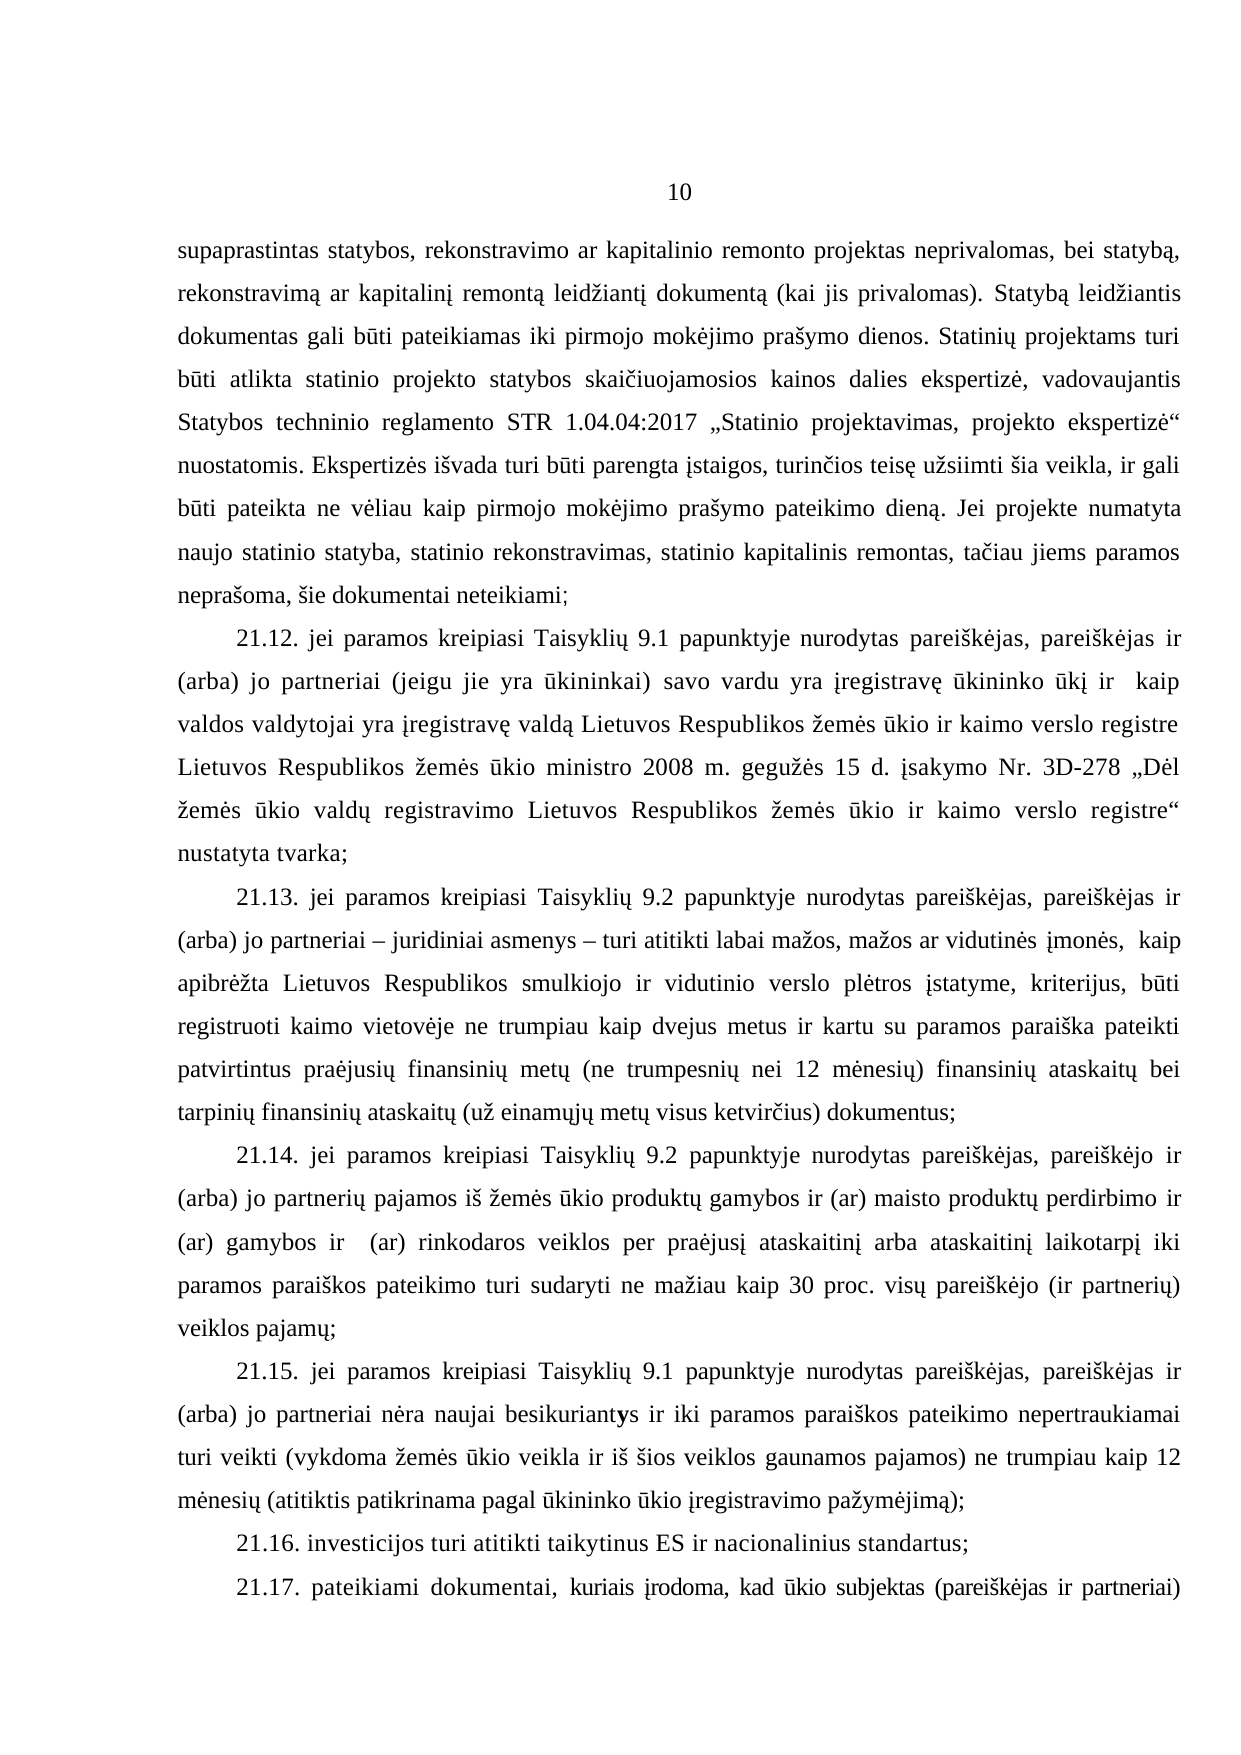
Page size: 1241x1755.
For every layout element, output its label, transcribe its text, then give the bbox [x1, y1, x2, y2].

text 21.15. jei paramos kreipiasi Taisyklių 9.1 papunktyje nurodytas pareiškėjas, pareiškėjas ir (arba) jo partneriai nėra naujai besikuriantys ir iki paramos paraiškos pateikimo nepertraukiamai turi veikti (vykdoma žemės ūkio veikla ir iš šios veiklos gaunamos pajamos) ne trumpiau kaip 12 mėnesių (atitiktis patikrinama pagal ūkininko ūkio įregistravimo pažymėjimą); [177, 1356, 1181, 1514]
text 21.13. jei paramos kreipiasi Taisyklių 9.2 papunktyje nurodytas pareiškėjas, pareiškėjas ir (arba) jo partneriai – juridiniai asmenys – turi atitikti labai mažos, mažos ar vidutinės įmonės, kaip apibrėžta Lietuvos Respublikos smulkiojo ir vidutinio verslo plėtros įstatyme, kriterijus, būti registruoti kaimo vietovėje ne trumpiau kaip dvejus metus ir kartu su paramos paraiška pateikti patvirtintus praėjusių finansinių metų (ne trumpesnių nei 12 mėnesių) finansinių ataskaitų bei tarpinių finansinių ataskaitų (už einamųjų metų visus ketvirčius) dokumentus; [177, 882, 1181, 1126]
text 21.12. jei paramos kreipiasi Taisyklių 9.1 papunktyje nurodytas pareiškėjas, pareiškėjas ir (arba) jo partneriai (jeigu jie yra ūkininkai) savo vardu yra įregistravę ūkininko ūkį ir kaip valdos valdytojai yra įregistravę valdą Lietuvos Respublikos žemės ūkio ir kaimo verslo registre Lietuvos Respublikos žemės ūkio ministro 2008 m. gegužės 15 d. įsakymo Nr. 3D-278 „Dėl žemės ūkio valdų registravimo Lietuvos Respublikos žemės ūkio ir kaimo verslo registre“ nustatyta tvarka; [177, 623, 1181, 867]
text supaprastintas statybos, rekonstravimo ar kapitalinio remonto projektas neprivalomas, bei statybą, rekonstravimą ar kapitalinį remontą leidžiantį dokumentą (kai jis privalomas). Statybą leidžiantis dokumentas gali būti pateikiamas iki pirmojo mokėjimo prašymo dienos. Statinių projektams turi būti atlikta statinio projekto statybos skaičiuojamosios kainos dalies ekspertizė, vadovaujantis Statybos techninio reglamento STR 1.04.04:2017 „Statinio projektavimas, projekto ekspertizė“ nuostatomis. Ekspertizės išvada turi būti parengta įstaigos, turinčios teisę užsiimti šia veikla, ir gali būti pateikta ne vėliau kaip pirmojo mokėjimo prašymo pateikimo dieną. Jei projekte numatyta naujo statinio statyba, statinio rekonstravimas, statinio kapitalinis remontas, tačiau jiems paramos neprašoma, šie dokumentai neteikiami; [177, 235, 1181, 608]
text 21.17. pateikiami dokumentai, kuriais įrodoma, kad ūkio subjektas (pareiškėjas ir partneriai) [177, 1572, 1181, 1600]
text 21.16. investicijos turi atitikti taikytinus ES ir nacionalinius standartus; [177, 1528, 1181, 1557]
text 21.14. jei paramos kreipiasi Taisyklių 9.2 papunktyje nurodytas pareiškėjas, pareiškėjo ir (arba) jo partnerių pajamos iš žemės ūkio produktų gamybos ir (ar) maisto produktų perdirbimo ir (ar) gamybos ir (ar) rinkodaros veiklos per praėjusį ataskaitinį arba ataskaitinį laikotarpį iki paramos paraiškos pateikimo turi sudaryti ne mažiau kaip 30 proc. visų pareiškėjo (ir partnerių) veiklos pajamų; [177, 1140, 1181, 1342]
